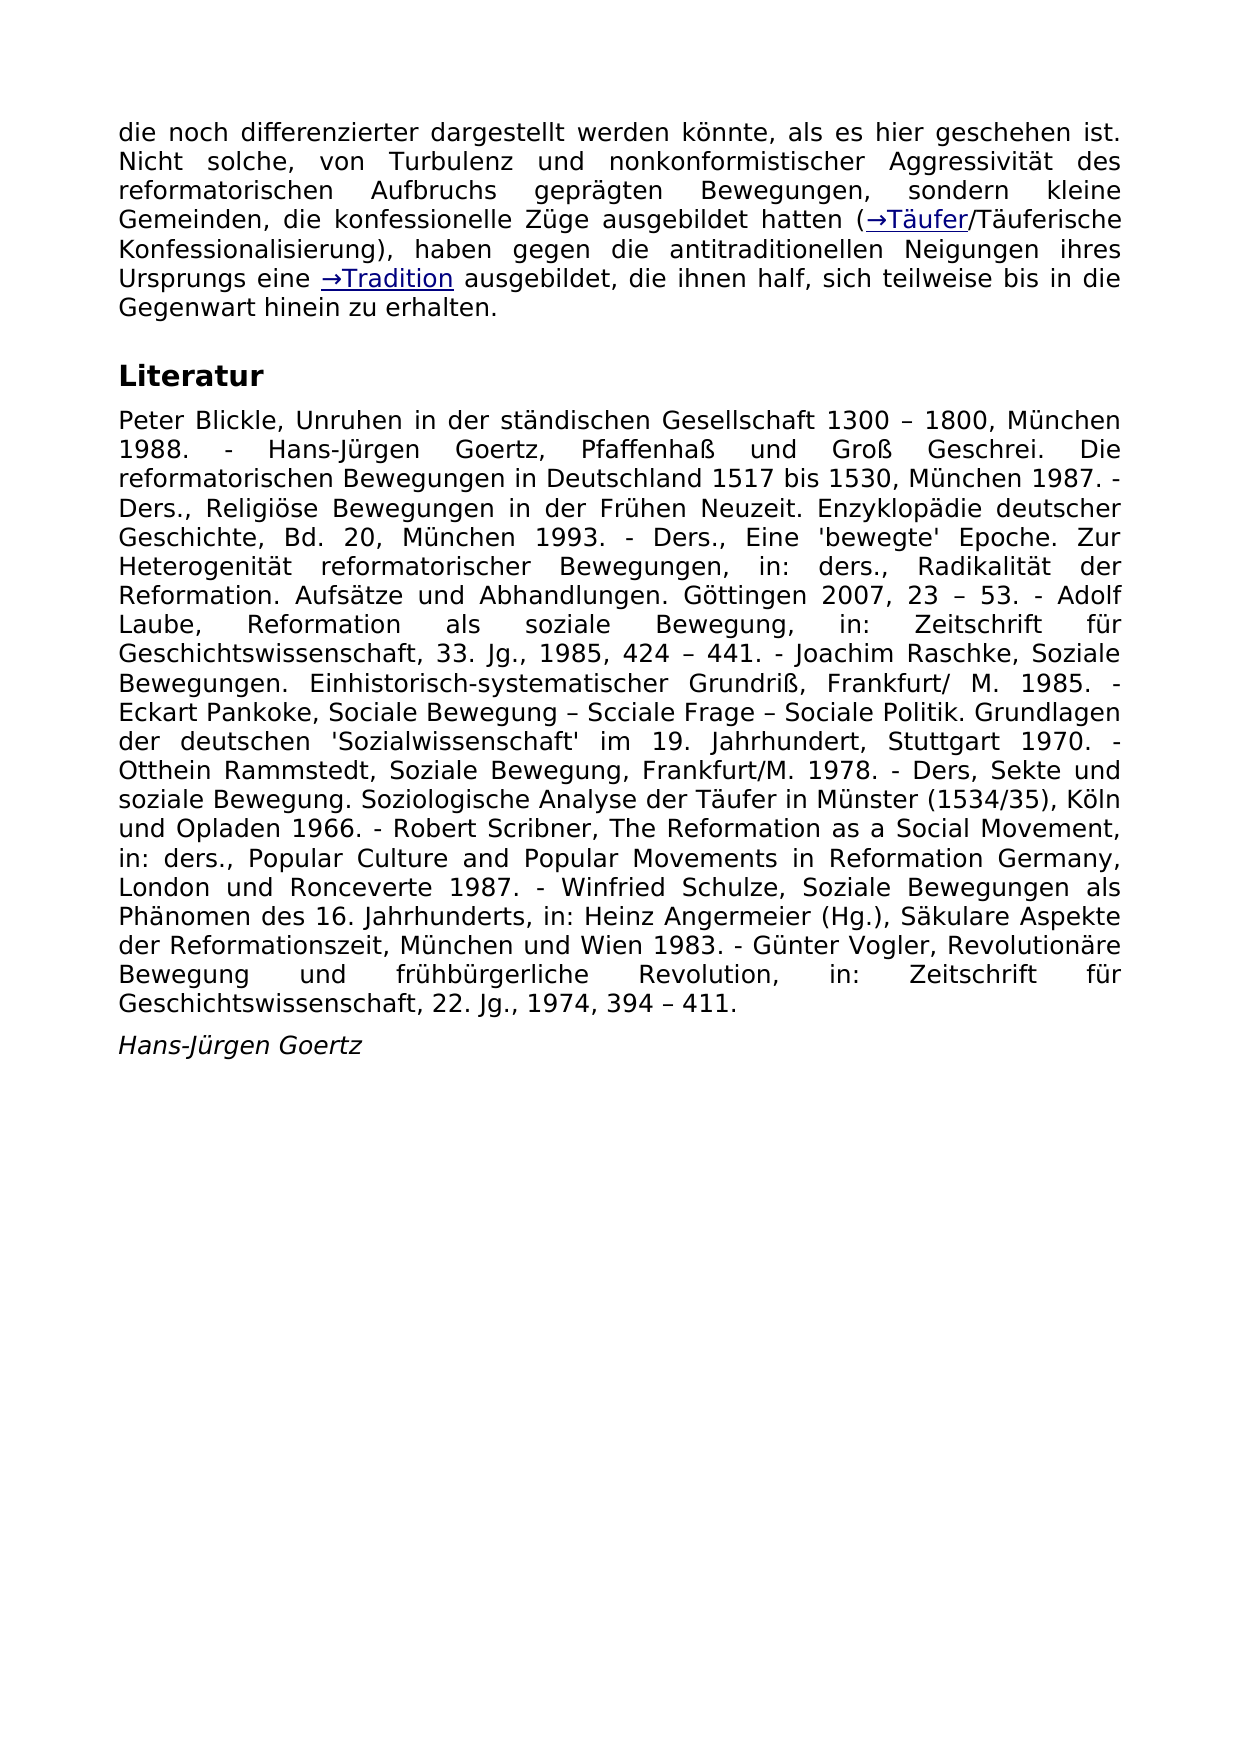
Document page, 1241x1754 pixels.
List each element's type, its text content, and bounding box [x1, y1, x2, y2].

text Hans-Jürgen Goertz [118, 1031, 1122, 1060]
subtitle Literatur [118, 360, 1122, 394]
text die noch differenzierter dargestellt werden könnte, als es hier geschehen ist. Nicht solche, von Turbulenz und nonkonformistischer Aggressivität des reformatorischen Aufbruchs geprägten Bewegungen, sondern kleine Gemeinden, die konfessionelle Züge ausgebildet hatten (→Täufer/Täuferische Konfessionalisierung), haben gegen die antitraditionellen Neigungen ihres Ursprungs eine →Tradition ausgebildet, die ihnen half, sich teilweise bis in die Gegenwart hinein zu erhalten. [118, 118, 1122, 322]
text Peter Blickle, Unruhen in der ständischen Gesellschaft 1300 – 1800, München 1988. - Hans-Jürgen Goertz, Pfaffenhaß und Groß Geschrei. Die reformatorischen Bewegungen in Deutschland 1517 bis 1530, München 1987. - Ders., Religiöse Bewegungen in der Frühen Neuzeit. Enzyklopädie deutscher Geschichte, Bd. 20, München 1993. - Ders., Eine 'bewegte' Epoche. Zur Heterogenität reformatorischer Bewegungen, in: ders., Radikalität der Reformation. Aufsätze und Abhandlungen. Göttingen 2007, 23 – 53. - Adolf Laube, Reformation als soziale Bewegung, in: Zeitschrift für Geschichtswissenschaft, 33. Jg., 1985, 424 – 441. - Joachim Raschke, Soziale Bewegungen. Einhistorisch-systematischer Grundriß, Frankfurt/ M. 1985. - Eckart Pankoke, Sociale Bewegung – Scciale Frage – Sociale Politik. Grundlagen der deutschen 'Sozialwissenschaft' im 19. Jahrhundert, Stuttgart 1970. - Otthein Rammstedt, Soziale Bewegung, Frankfurt/M. 1978. - Ders, Sekte und soziale Bewegung. Soziologische Analyse der Täufer in Münster (1534/35), Köln und Opladen 1966. - Robert Scribner, The Reformation as a Social Movement, in: ders., Popular Culture and Popular Movements in Reformation Germany, London und Ronceverte 1987. - Winfried Schulze, Soziale Bewegungen als Phänomen des 16. Jahrhunderts, in: Heinz Angermeier (Hg.), Säkulare Aspekte der Reformationszeit, München und Wien 1983. - Günter Vogler, Revolutionäre Bewegung und frühbürgerliche Revolution, in: Zeitschrift für Geschichtswissenschaft, 22. Jg., 1974, 394 – 411. [118, 406, 1122, 1019]
